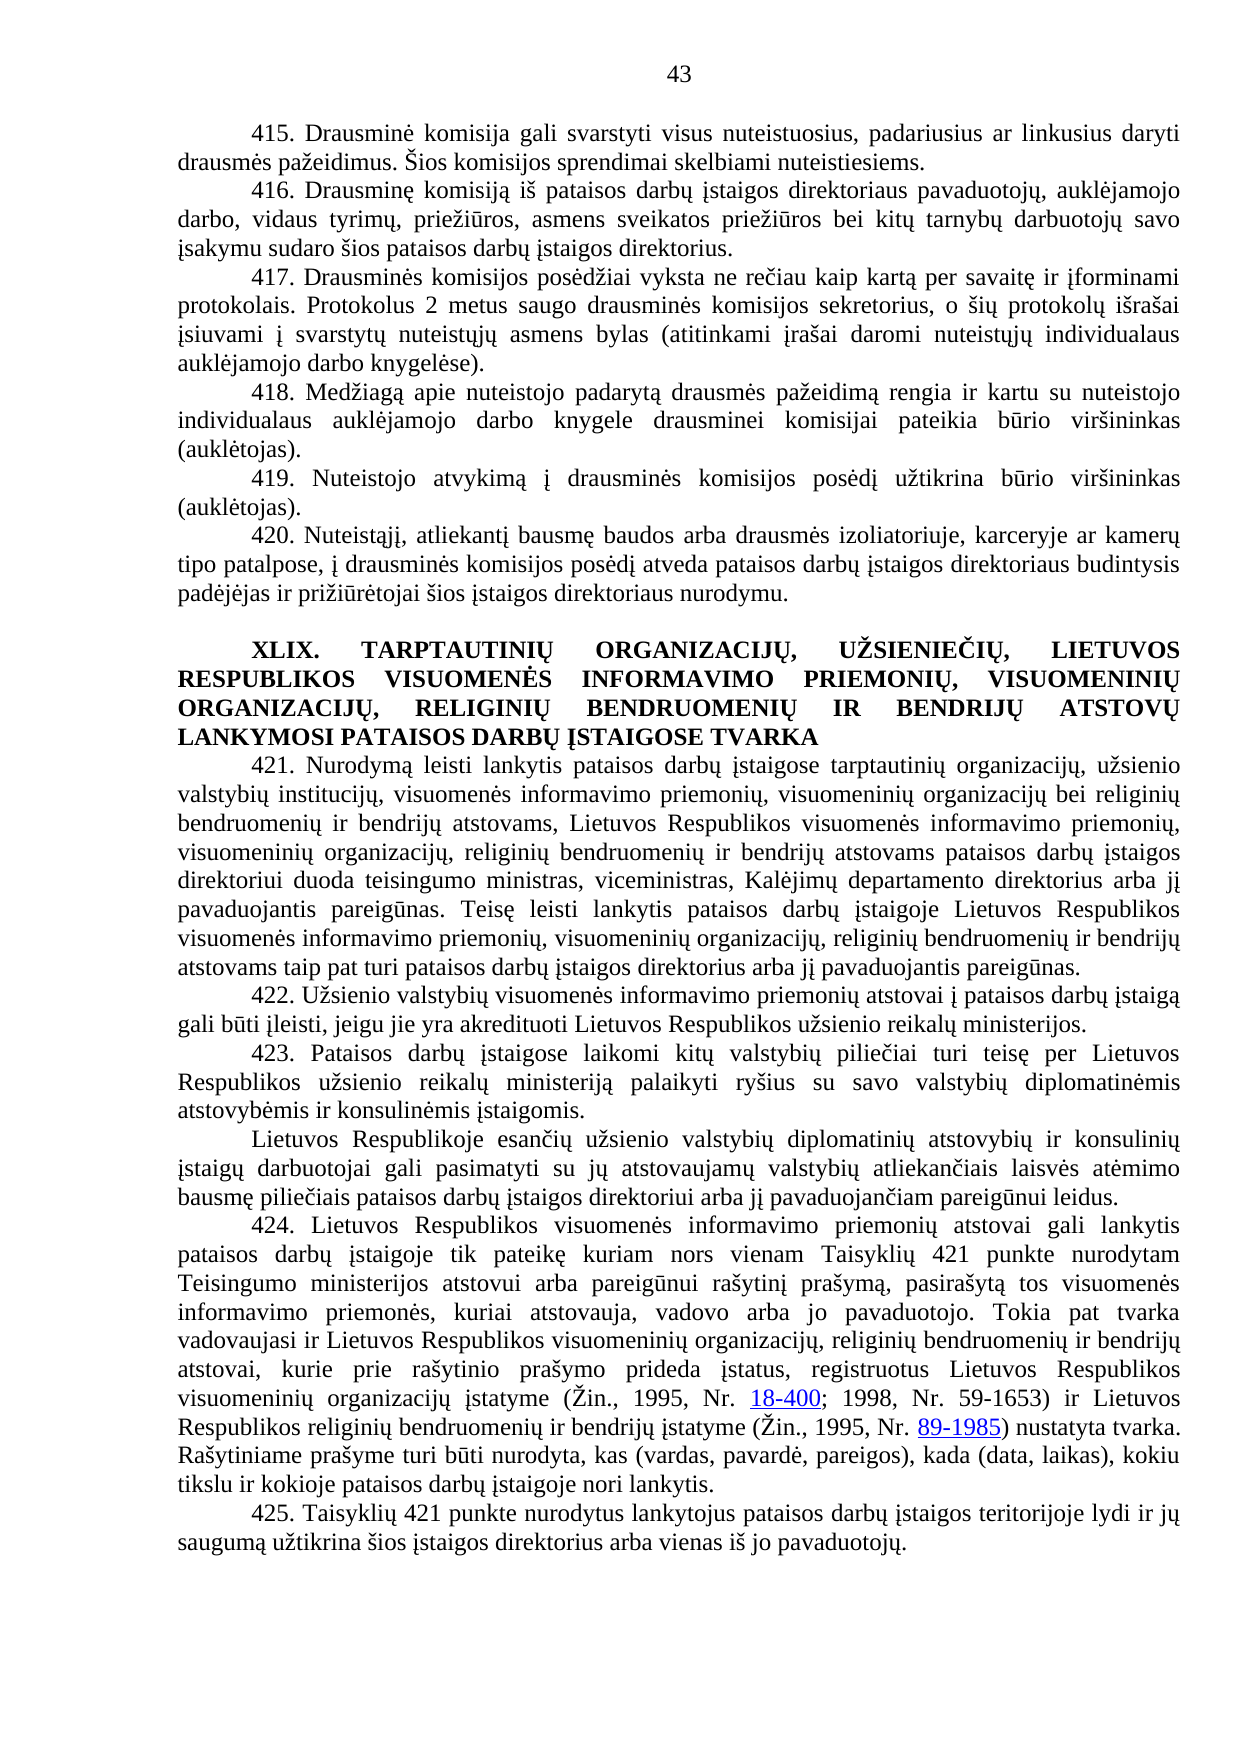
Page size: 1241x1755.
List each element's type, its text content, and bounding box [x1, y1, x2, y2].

text 420. Nuteistąjį, atliekantį bausmę baudos arba drausmės izoliatoriuje, karceryje ar kamerų tipo patalpose, į drausminės komisijos posėdį atveda pataisos darbų įstaigos direktoriaus budintysis padėjėjas ir prižiūrėtojai šios įstaigos direktoriaus nurodymu. [177, 521, 1181, 607]
text 417. Drausminės komisijos posėdžiai vyksta ne rečiau kaip kartą per savaitę ir įforminami protokolais. Protokolus 2 metus saugo drausminės komisijos sekretorius, o šių protokolų išrašai įsiuvami į svarstytų nuteistųjų asmens bylas (atitinkami įrašai daromi nuteistųjų individualaus auklėjamojo darbo knygelėse). [177, 262, 1181, 377]
text 419. Nuteistojo atvykimą į drausminės komisijos posėdį užtikrina būrio viršininkas (auklėtojas). [177, 463, 1181, 521]
text 422. Užsienio valstybių visuomenės informavimo priemonių atstovai į pataisos darbų įstaigą gali būti įleisti, jeigu jie yra akredituoti Lietuvos Respublikos užsienio reikalų ministerijos. [177, 981, 1181, 1038]
text 415. Drausminė komisija gali svarstyti visus nuteistuosius, padariusius ar linkusius daryti drausmės pažeidimus. Šios komisijos sprendimai skelbiami nuteistiesiems. [177, 118, 1181, 176]
text 416. Drausminę komisiją iš pataisos darbų įstaigos direktoriaus pavaduotojų, auklėjamojo darbo, vidaus tyrimų, priežiūros, asmens sveikatos priežiūros bei kitų tarnybų darbuotojų savo įsakymu sudaro šios pataisos darbų įstaigos direktorius. [177, 176, 1181, 262]
text 423. Pataisos darbų įstaigose laikomi kitų valstybių piliečiai turi teisę per Lietuvos Respublikos užsienio reikalų ministeriją palaikyti ryšius su savo valstybių diplomatinėmis atstovybėmis ir konsulinėmis įstaigomis. [177, 1038, 1181, 1124]
text 421. Nurodymą leisti lankytis pataisos darbų įstaigose tarptautinių organizacijų, užsienio valstybių institucijų, visuomenės informavimo priemonių, visuomeninių organizacijų bei religinių bendruomenių ir bendrijų atstovams, Lietuvos Respublikos visuomenės informavimo priemonių, visuomeninių organizacijų, religinių bendruomenių ir bendrijų atstovams pataisos darbų įstaigos direktoriui duoda teisingumo ministras, viceministras, Kalėjimų departamento direktorius arba jį pavaduojantis pareigūnas. Teisę leisti lankytis pataisos darbų įstaigoje Lietuvos Respublikos visuomenės informavimo priemonių, visuomeninių organizacijų, religinių bendruomenių ir bendrijų atstovams taip pat turi pataisos darbų įstaigos direktorius arba jį pavaduojantis pareigūnas. [177, 751, 1181, 981]
text Lietuvos Respublikoje esančių užsienio valstybių diplomatinių atstovybių ir konsulinių įstaigų darbuotojai gali pasimatyti su jų atstovaujamų valstybių atliekančiais laisvės atėmimo bausmę piliečiais pataisos darbų įstaigos direktoriui arba jį pavaduojančiam pareigūnui leidus. [177, 1124, 1181, 1211]
text XLIX. TARPTAUTINIŲ ORGANIZACIJŲ, UŽSIENIEČIŲ, LIETUVOS RESPUBLIKOS VISUOMENĖS INFORMAVIMO PRIEMONIŲ, VISUOMENINIŲ ORGANIZACIJŲ, RELIGINIŲ BENDRUOMENIŲ IR BENDRIJŲ ATSTOVŲ LANKYMOSI PATAISOS DARBŲ ĮSTAIGOSE TVARKA [177, 636, 1181, 751]
text 425. Taisyklių 421 punkte nurodytus lankytojus pataisos darbų įstaigos teritorijoje lydi ir jų saugumą užtikrina šios įstaigos direktorius arba vienas iš jo pavaduotojų. [177, 1498, 1181, 1556]
text 418. Medžiagą apie nuteistojo padarytą drausmės pažeidimą rengia ir kartu su nuteistojo individualaus auklėjamojo darbo knygele drausminei komisijai pateikia būrio viršininkas (auklėtojas). [177, 377, 1181, 463]
text 424. Lietuvos Respublikos visuomenės informavimo priemonių atstovai gali lankytis pataisos darbų įstaigoje tik pateikę kuriam nors vienam Taisyklių 421 punkte nurodytam Teisingumo ministerijos atstovui arba pareigūnui rašytinį prašymą, pasirašytą tos visuomenės informavimo priemonės, kuriai atstovauja, vadovo arba jo pavaduotojo. Tokia pat tvarka vadovaujasi ir Lietuvos Respublikos visuomeninių organizacijų, religinių bendruomenių ir bendrijų atstovai, kurie prie rašytinio prašymo prideda įstatus, registruotus Lietuvos Respublikos visuomeninių organizacijų įstatyme (Žin., 1995, Nr. 18-400; 1998, Nr. 59-1653) ir Lietuvos Respublikos religinių bendruomenių ir bendrijų įstatyme (Žin., 1995, Nr. 89-1985) nustatyta tvarka. Rašytiniame prašyme turi būti nurodyta, kas (vardas, pavardė, pareigos), kada (data, laikas), kokiu tikslu ir kokioje pataisos darbų įstaigoje nori lankytis. [177, 1211, 1181, 1498]
